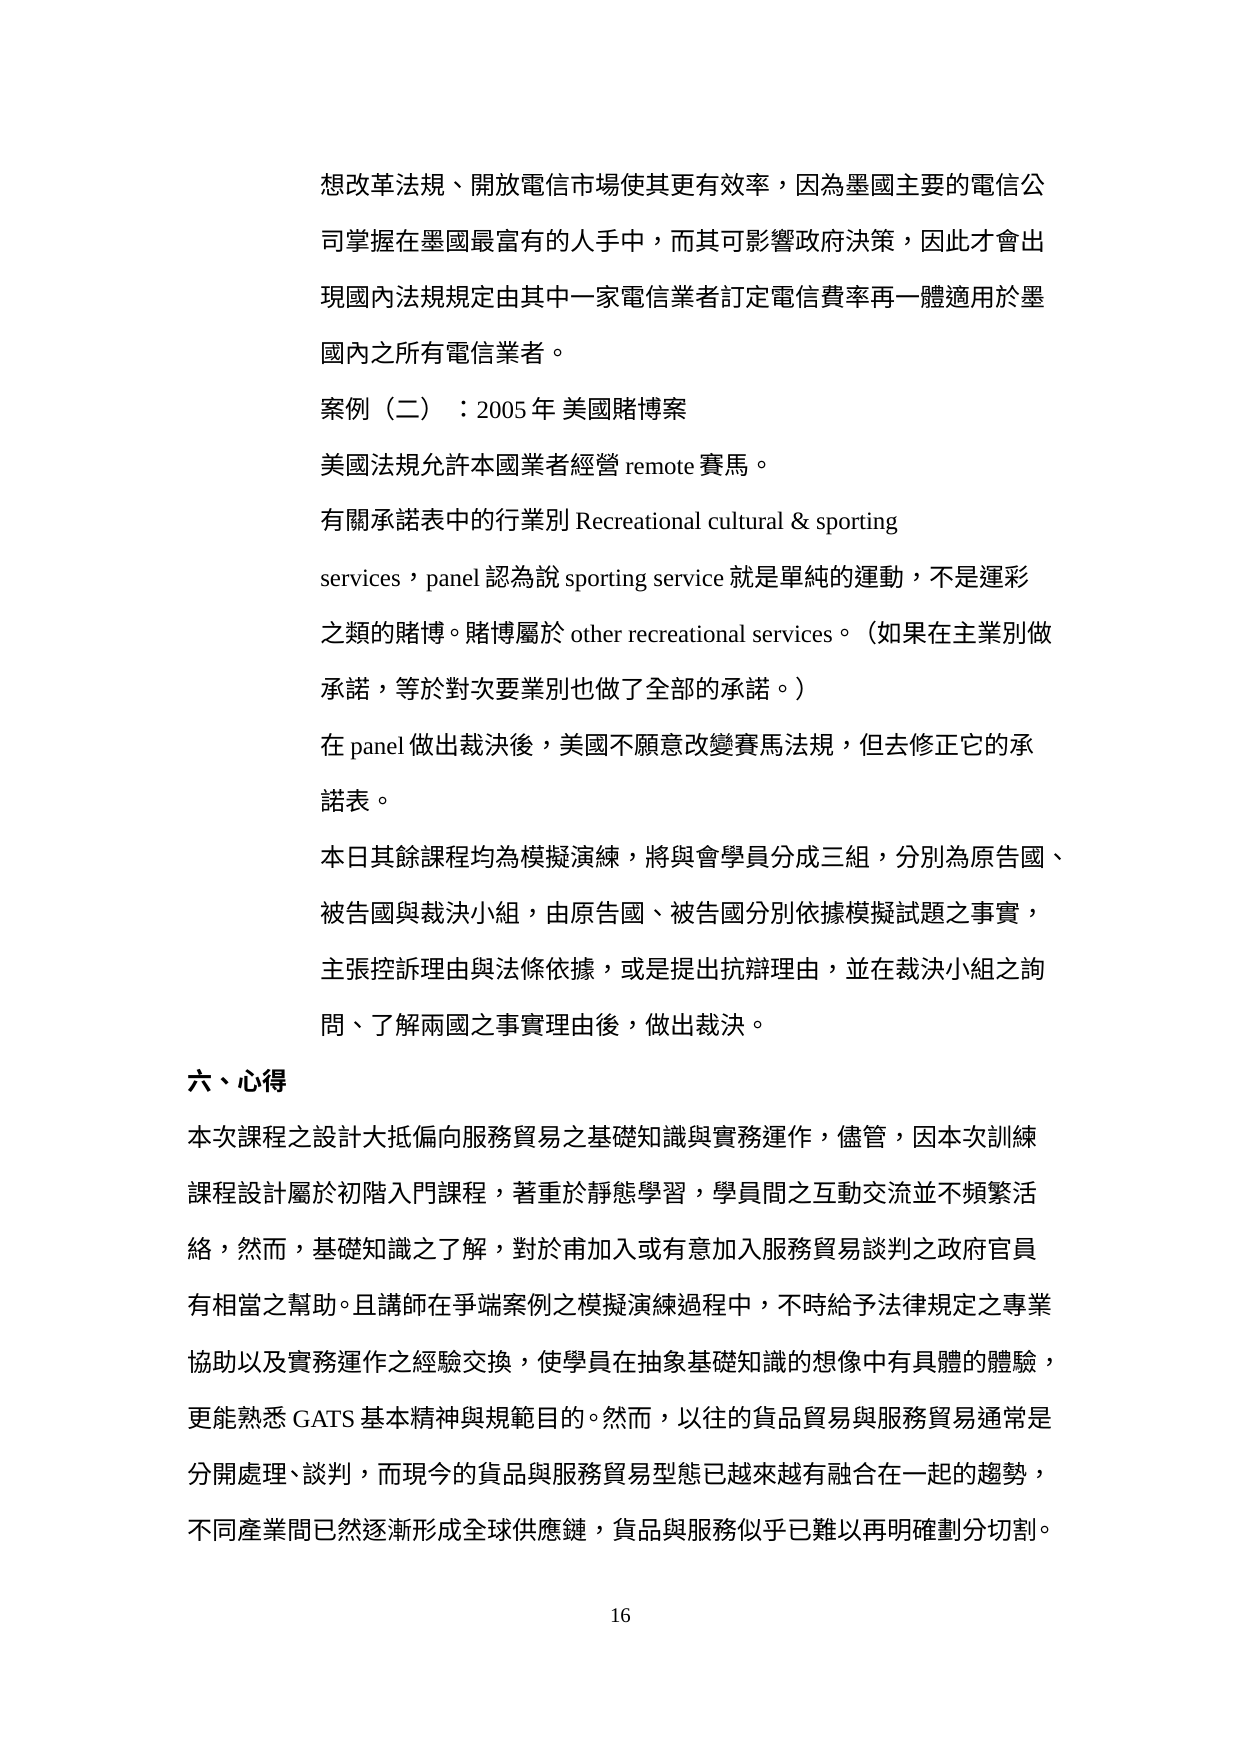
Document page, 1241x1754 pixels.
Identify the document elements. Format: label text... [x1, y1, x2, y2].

text 有關承諾表中的行業別Recreational cultural & sporting services，panel認為說sporting service就是單純的運動，不是運彩之類的賭博。賭博屬於other recreational services。（如果在主業別做承諾，等於對次要業別也做了全部的承諾。） [320, 500, 1053, 706]
text 在panel做出裁決後，美國不願意改變賽馬法規，但去修正它的承諾表。 [320, 724, 1053, 818]
text 本次課程之設計大抵偏向服務貿易之基礎知識與實務運作，儘管，因本次訓練課程設計屬於初階入門課程，著重於靜態學習，學員間之互動交流並不頻繁活絡，然而，基礎知識之了解，對於甫加入或有意加入服務貿易談判之政府官員有相當之幫助。且講師在爭端案例之模擬演練過程中，不時給予法律規定之專業協助以及實務運作之經驗交換，使學員在抽象基礎知識的想像中有具體的體驗，更能熟悉GATS基本精神與規範目的。然而，以往的貨品貿易與服務貿易通常是分開處理、談判，而現今的貨品與服務貿易型態已越來越有融合在一起的趨勢，不同產業間已然逐漸形成全球供應鏈，貨品與服務似乎已難以再明確劃分切割。因此，未來國內機關對各談判議題之間應有更緊密的了解與對話，而擬定產業發展政策、修正相關法規或研議談判策略時，亦必須一併整體觀察，以求達成目標之效率以及降低溝通協商過程之阻礙。進而更順利推動國內產業發展與升級、國內法規跟進國際標準與趨勢，為國內業者開拓國際市場、提升整體經濟產能動能，邁向更健全完整的經濟體之列。 [187, 1116, 1053, 1548]
text 案例（二） ：2005年 美國賭博案 [320, 389, 1053, 426]
text 想改革法規、開放電信市場使其更有效率，因為墨國主要的電信公司掌握在墨國最富有的人手中，而其可影響政府決策，因此才會出現國內法規規定由其中一家電信業者訂定電信費率再一體適用於墨國內之所有電信業者。 [320, 164, 1053, 371]
text 美國法規允許本國業者經營remote賽馬。 [320, 444, 1053, 482]
text 本日其餘課程均為模擬演練，將與會學員分成三組，分別為原告國、被告國與裁決小組，由原告國、被告國分別依據模擬試題之事實，主張控訴理由與法條依據，或是提出抗辯理由，並在裁決小組之詢問、了解兩國之事實理由後，做出裁決。 [320, 836, 1053, 1043]
subtitle 六、心得 [187, 1061, 1053, 1098]
